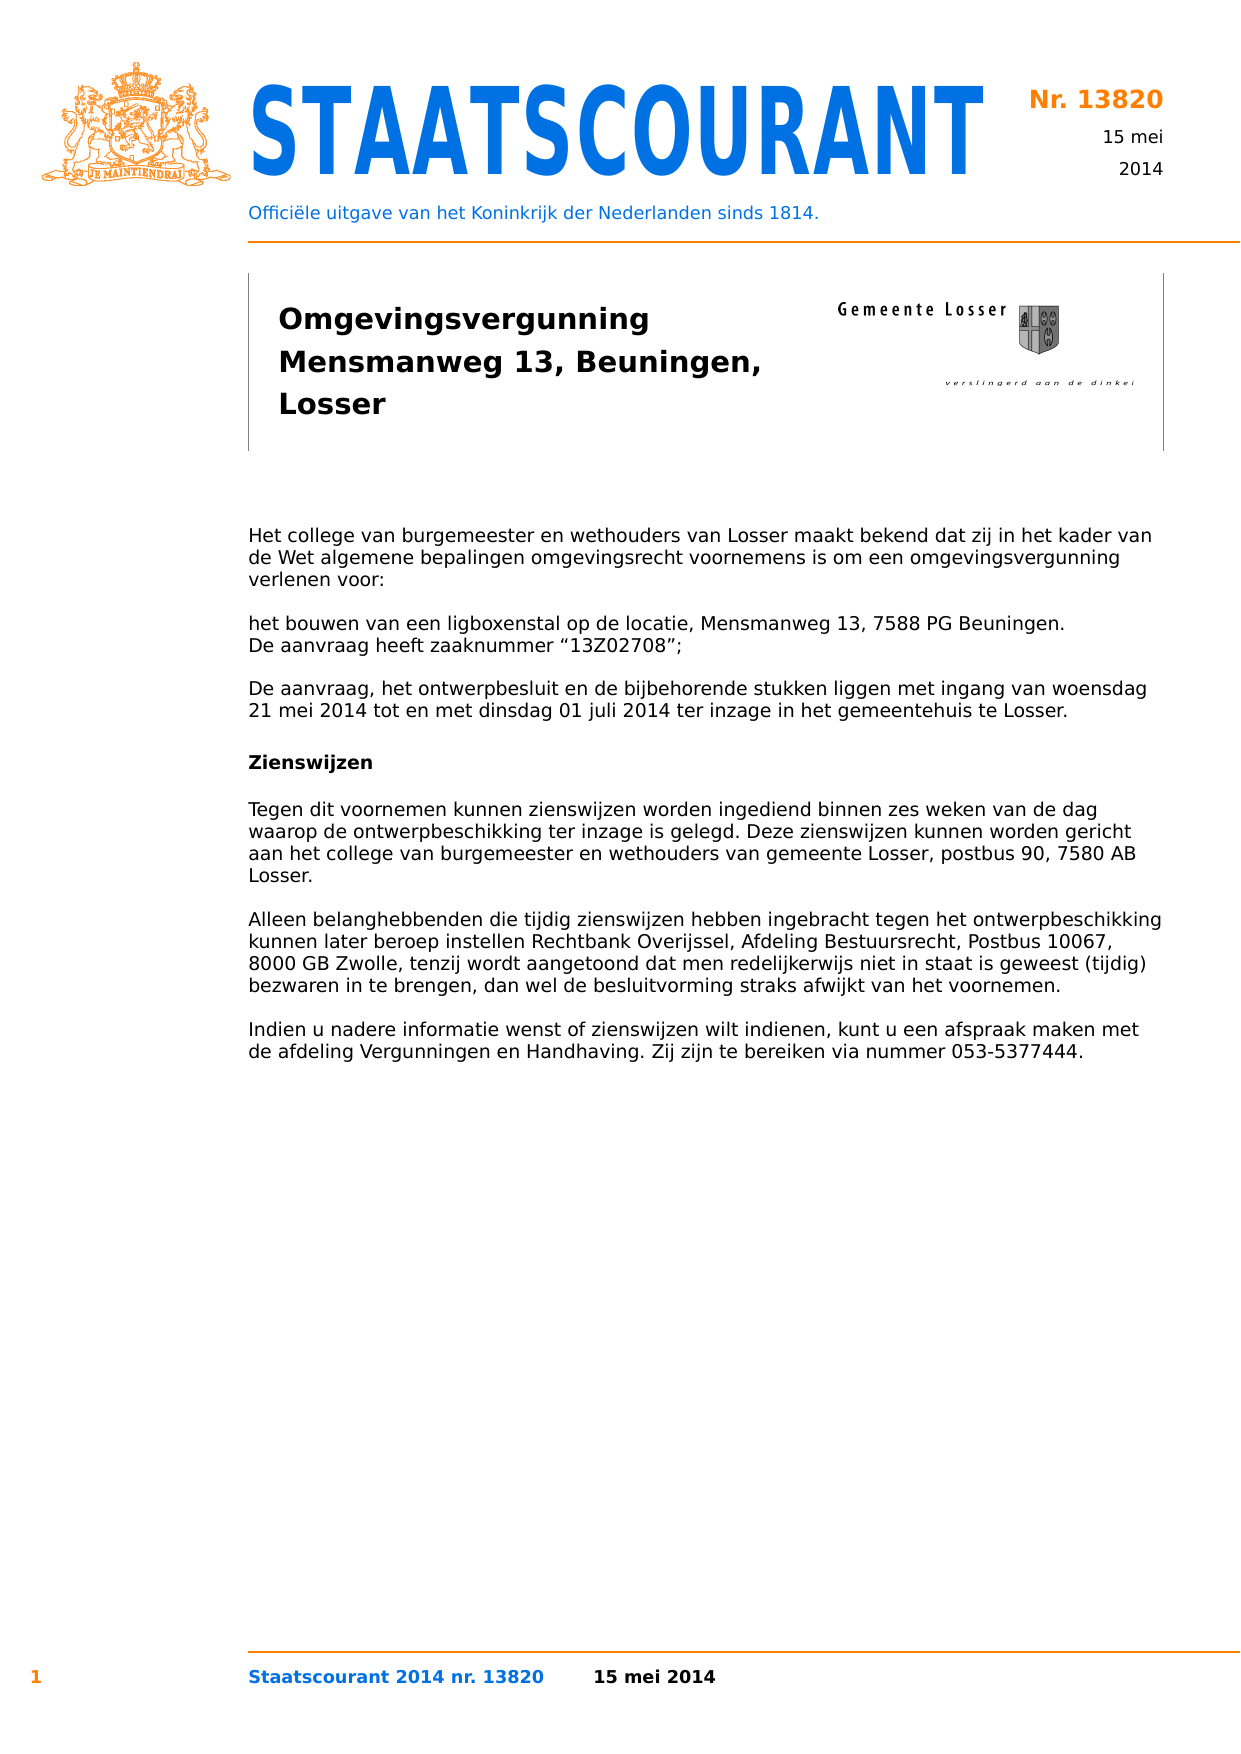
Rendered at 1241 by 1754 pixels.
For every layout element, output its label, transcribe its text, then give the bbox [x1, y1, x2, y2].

text De aanvraag heeft zaaknummer “13Z02708”; [248, 634, 1163, 656]
table_header [25, 62, 248, 241]
picture [838, 302, 1134, 386]
table_header Nr. 13820 [998, 62, 1240, 121]
table_cell Officiële uitgave van het Koninkrijk der Nederlanden sinds 1814. [248, 203, 1240, 241]
subtitle Omgevingsvergunning Mensmanweg 13, Beuningen, Losser [249, 273, 1163, 451]
subtitle Zienswijzen [248, 752, 1163, 774]
table_header STAATSCOURANT [248, 62, 998, 203]
text Indien u nadere informatie wenst of zienswijzen wilt indienen, kunt u een afspraak maken met de afdeling Vergunningen en Handhaving. Zij zijn te bereiken via nummer 053-5377444. [248, 1019, 1163, 1063]
text Tegen dit voornemen kunnen zienswijzen worden ingediend binnen zes weken van de dag waarop de ontwerpbeschikking ter inzage is gelegd. Deze zienswijzen kunnen worden gericht aan het college van burgemeester en wethouders van gemeente Losser, postbus 90, 7580 AB Losser. [248, 799, 1163, 887]
text het bouwen van een ligboxenstal op de locatie, Mensmanweg 13, 7588 PG Beuningen. [248, 612, 1163, 634]
text Het college van burgemeester en wethouders van Losser maakt bekend dat zij in het kader van de Wet algemene bepalingen omgevingsrecht voornemens is om een omgevingsvergunning verlenen voor: [248, 525, 1163, 591]
table_cell 2014 [998, 153, 1240, 203]
text De aanvraag, het ontwerpbesluit en de bijbehorende stukken liggen met ingang van woensdag 21 mei 2014 tot en met dinsdag 01 juli 2014 ter inzage in het gemeentehuis te Losser. [248, 678, 1163, 722]
picture [41, 62, 231, 186]
text Alleen belanghebbenden die tijdig zienswijzen hebben ingebracht tegen het ontwerpbeschikking kunnen later beroep instellen Rechtbank Overijssel, Afdeling Bestuursrecht, Postbus 10067, 8000 GB Zwolle, tenzij wordt aangetoond dat men redelijkerwijs niet in staat is geweest (tijdig) bezwaren in te brengen, dan wel de besluitvorming straks afwijkt van het voornemen. [248, 909, 1163, 997]
table_cell 15 mei [998, 121, 1240, 153]
